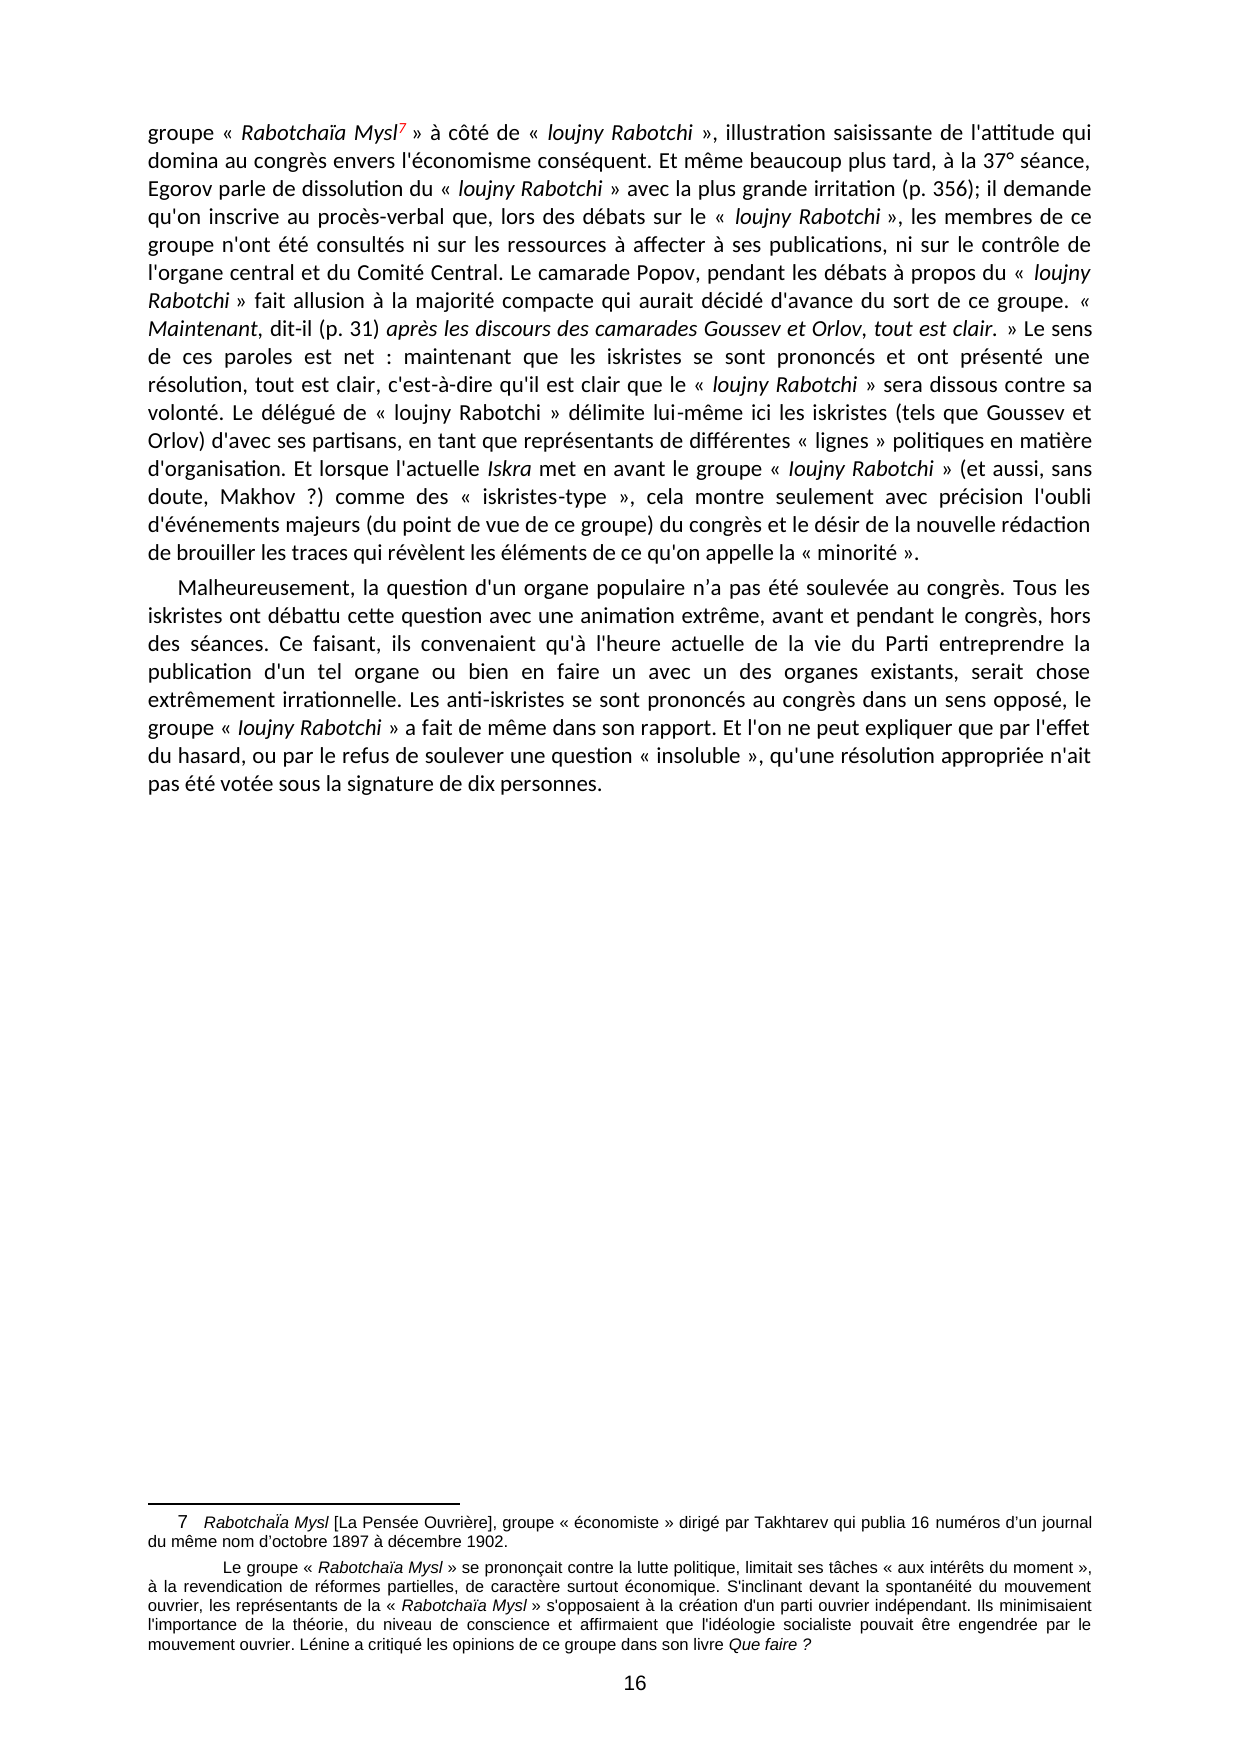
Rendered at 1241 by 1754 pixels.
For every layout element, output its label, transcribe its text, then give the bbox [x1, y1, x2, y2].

text RabotchaÏa Mysl [La Pensée Ouvrière], groupe « économiste » dirigé par Takhtarev qui publia 16 numéros d’un journal du même nom d’octobre 1897 à décembre 1902. [148, 1511, 1093, 1551]
text Le groupe « Rabotchaïa Mysl » se prononçait contre la lutte politique, limitait ses tâches « aux intérêts du moment », à la revendication de réformes partielles, de caractère surtout économique. S'inclinant devant la spontanéité du mouvement ouvrier, les représentants de la « Rabotchaïa Mysl » s'opposaient à la création d'un parti ouvrier indépendant. Ils minimisaient l'importance de la théorie, du niveau de conscience et affirmaient que l'idéologie socialiste pouvait être engendrée par le mouvement ouvrier. Lénine a critiqué les opinions de ce groupe dans son livre Que faire ? [148, 1558, 1093, 1653]
text Malheureusement, la question d'un organe populaire n’a pas été soulevée au congrès. Tous les iskristes ont débattu cette question avec une animation extrême, avant et pendant le congrès, hors des séances. Ce faisant, ils convenaient qu'à l'heure actuelle de la vie du Parti entreprendre la publication d'un tel organe ou bien en faire un avec un des organes existants, serait chose extrêmement irrationnelle. Les anti‑iskristes se sont prononcés au congrès dans un sens opposé, le groupe « Ioujny Rabotchi » a fait de même dans son rapport. Et l'on ne peut expliquer que par l'effet du hasard, ou par le refus de soulever une question « insoluble », qu'une résolution appropriée n'ait pas été votée sous la signature de dix personnes. [148, 573, 1093, 797]
text groupe « Rabotchaïa Mysl » à côté de « loujny Rabotchi », illustration saisissante de l'attitude qui domina au congrès envers l'économisme conséquent. Et même beaucoup plus tard, à la 37° séance, Egorov parle de dissolution du « loujny Rabotchi » avec la plus grande irritation (p. 356); il demande qu'on inscrive au procès-verbal que, lors des débats sur le « loujny Rabotchi », les membres de ce groupe n'ont été consultés ni sur les ressources à affecter à ses publications, ni sur le contrôle de l'organe central et du Comité Central. Le camarade Popov, pendant les débats à propos du « loujny Rabotchi » fait allusion à la majorité compacte qui aurait décidé d'avance du sort de ce groupe. « Maintenant, dit‑il (p. 31) après les discours des camarades Goussev et Orlov, tout est clair. » Le sens de ces paroles est net : maintenant que les iskristes se sont prononcés et ont présenté une résolution, tout est clair, c'est‑à‑dire qu'il est clair que le « loujny Rabotchi » sera dissous contre sa volonté. Le délégué de « loujny Rabotchi » délimite lui‑même ici les iskristes (tels que Goussev et Orlov) d'avec ses partisans, en tant que représentants de différentes « lignes » politiques en matière d'organisation. Et lorsque l'actuelle Iskra met en avant le groupe « Ioujny Rabotchi » (et aussi, sans doute, Makhov ?) comme des « iskristes‑type », cela montre seulement avec précision l'oubli d'événements majeurs (du point de vue de ce groupe) du congrès et le désir de la nouvelle rédaction de brouiller les traces qui révèlent les éléments de ce qu'on appelle la « minorité ». [148, 118, 1093, 566]
